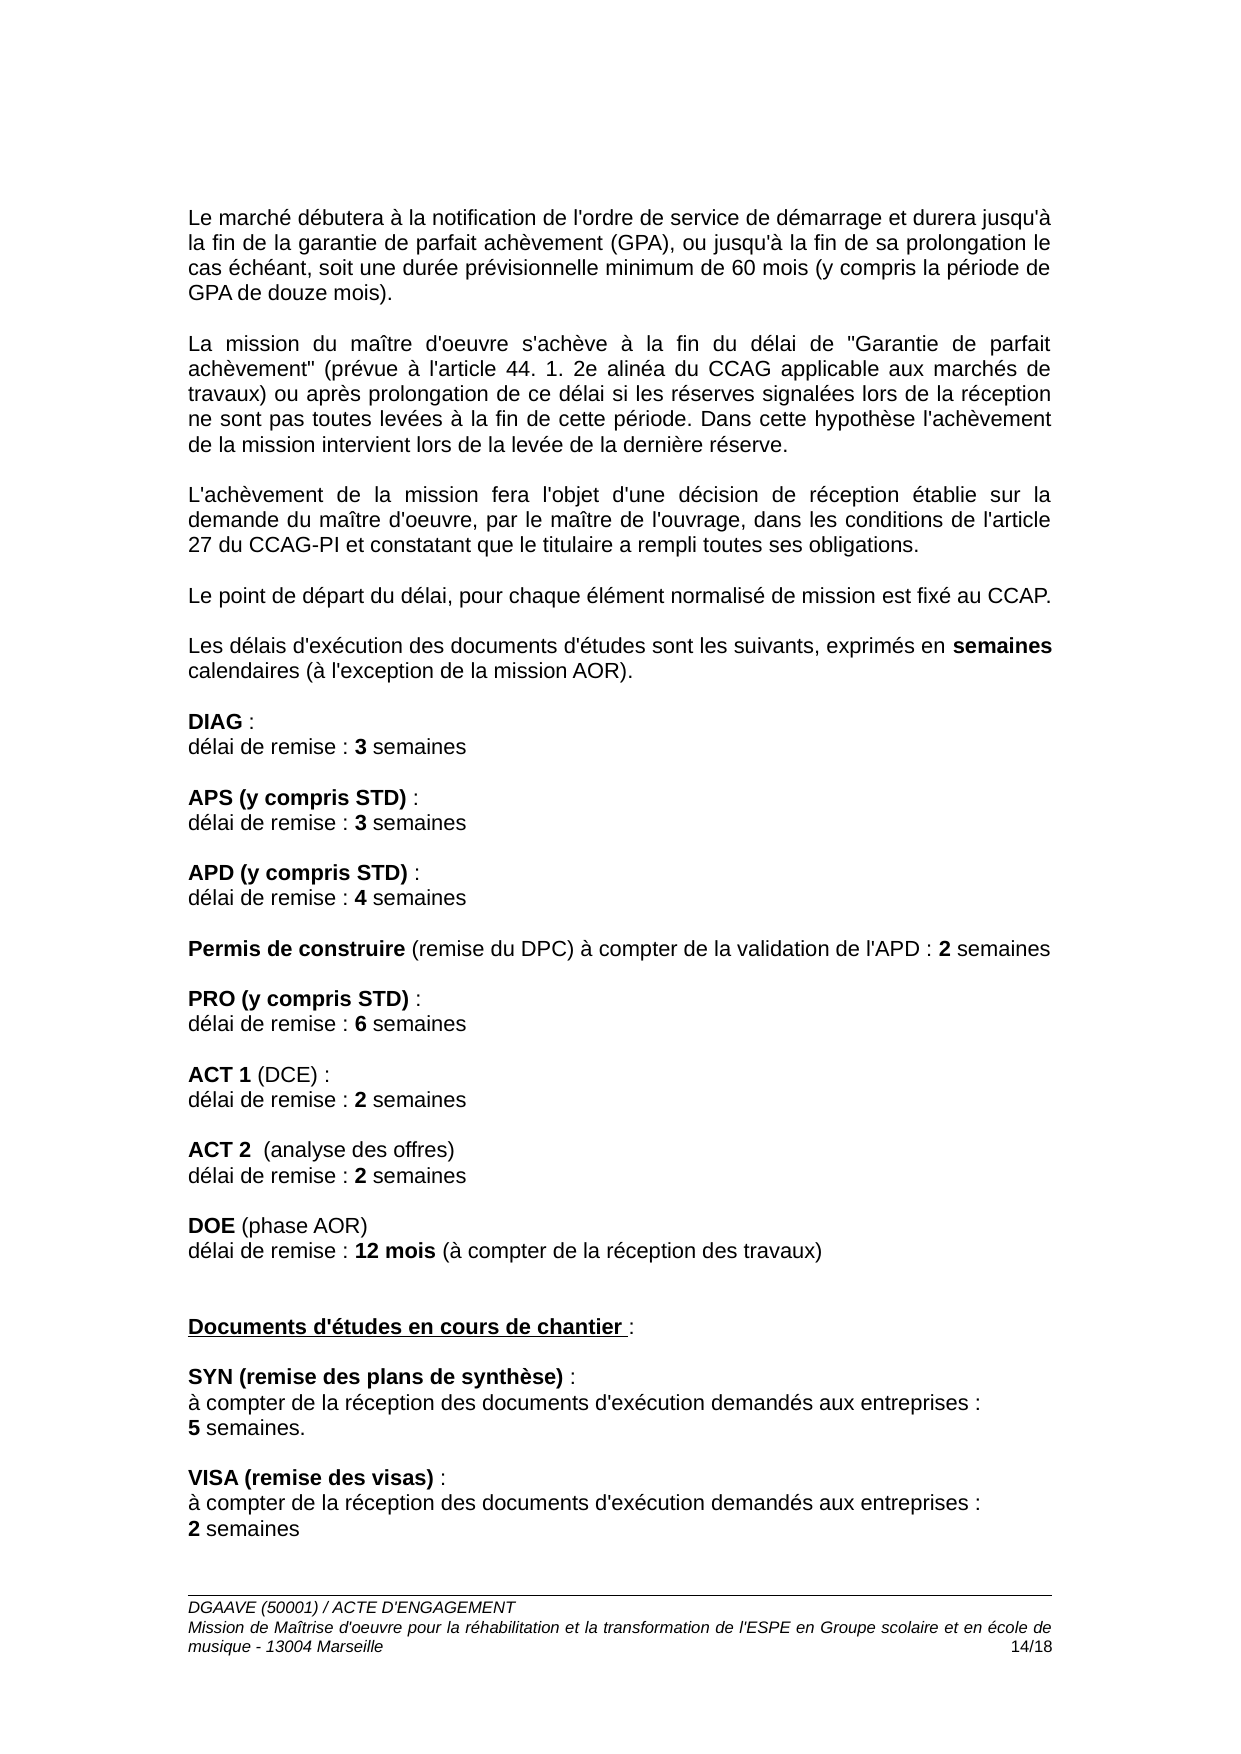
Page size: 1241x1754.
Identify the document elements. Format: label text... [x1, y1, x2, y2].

text délai de remise : 3 semaines [188, 809, 1052, 835]
text Les délais d'exécution des documents d'études sont les suivants, exprimés en semaines calendaires (à l'exception de la mission AOR). [188, 633, 1052, 683]
text La mission du maître d'oeuvre s'achève à la fin du délai de "Garantie de parfait achèvement" (prévue à l'article 44. 1. 2e alinéa du CCAG applicable aux marchés de travaux) ou après prolongation de ce délai si les réserves signalées lors de la réception ne sont pas toutes levées à la fin de cette période. Dans cette hypothèse l'achèvement de la mission intervient lors de la levée de la dernière réserve. [188, 331, 1052, 457]
text délai de remise : 2 semaines [188, 1162, 1052, 1188]
text à compter de la réception des documents d'exécution demandés aux entreprises : [188, 1490, 1052, 1515]
text VISA (remise des visas) : [188, 1465, 1052, 1490]
text APS (y compris STD) : [188, 784, 1052, 809]
text Documents d'études en cours de chantier : [188, 1314, 1052, 1339]
text délai de remise : 3 semaines [188, 734, 1052, 759]
text 2 semaines [188, 1515, 1052, 1541]
text ACT 2 (analyse des offres) [188, 1137, 1052, 1162]
text délai de remise : 2 semaines [188, 1087, 1052, 1112]
text Permis de construire (remise du DPC) à compter de la validation de l'APD : 2 semaines [188, 936, 1052, 961]
text à compter de la réception des documents d'exécution demandés aux entreprises : [188, 1389, 1052, 1414]
text DOE (phase AOR) [188, 1213, 1052, 1238]
text délai de remise : 4 semaines [188, 885, 1052, 910]
text SYN (remise des plans de synthèse) : [188, 1364, 1052, 1389]
text délai de remise : 6 semaines [188, 1011, 1052, 1036]
text APD (y compris STD) : [188, 860, 1052, 885]
text ACT 1 (DCE) : [188, 1062, 1052, 1087]
text PRO (y compris STD) : [188, 986, 1052, 1011]
text Le point de départ du délai, pour chaque élément normalisé de mission est fixé au CCAP. [188, 583, 1052, 608]
text Le marché débutera à la notification de l'ordre de service de démarrage et durera jusqu'à la fin de la garantie de parfait achèvement (GPA), ou jusqu'à la fin de sa prolongation le cas échéant, soit une durée prévisionnelle minimum de 60 mois (y compris la période de GPA de douze mois). [188, 204, 1052, 305]
text délai de remise : 12 mois (à compter de la réception des travaux) [188, 1238, 1052, 1263]
text 5 semaines. [188, 1414, 1052, 1440]
text L'achèvement de la mission fera l'objet d'une décision de réception établie sur la demande du maître d'oeuvre, par le maître de l'ouvrage, dans les conditions de l'article 27 du CCAG-PI et constatant que le titulaire a rempli toutes ses obligations. [188, 482, 1052, 557]
text DIAG : [188, 709, 1052, 734]
